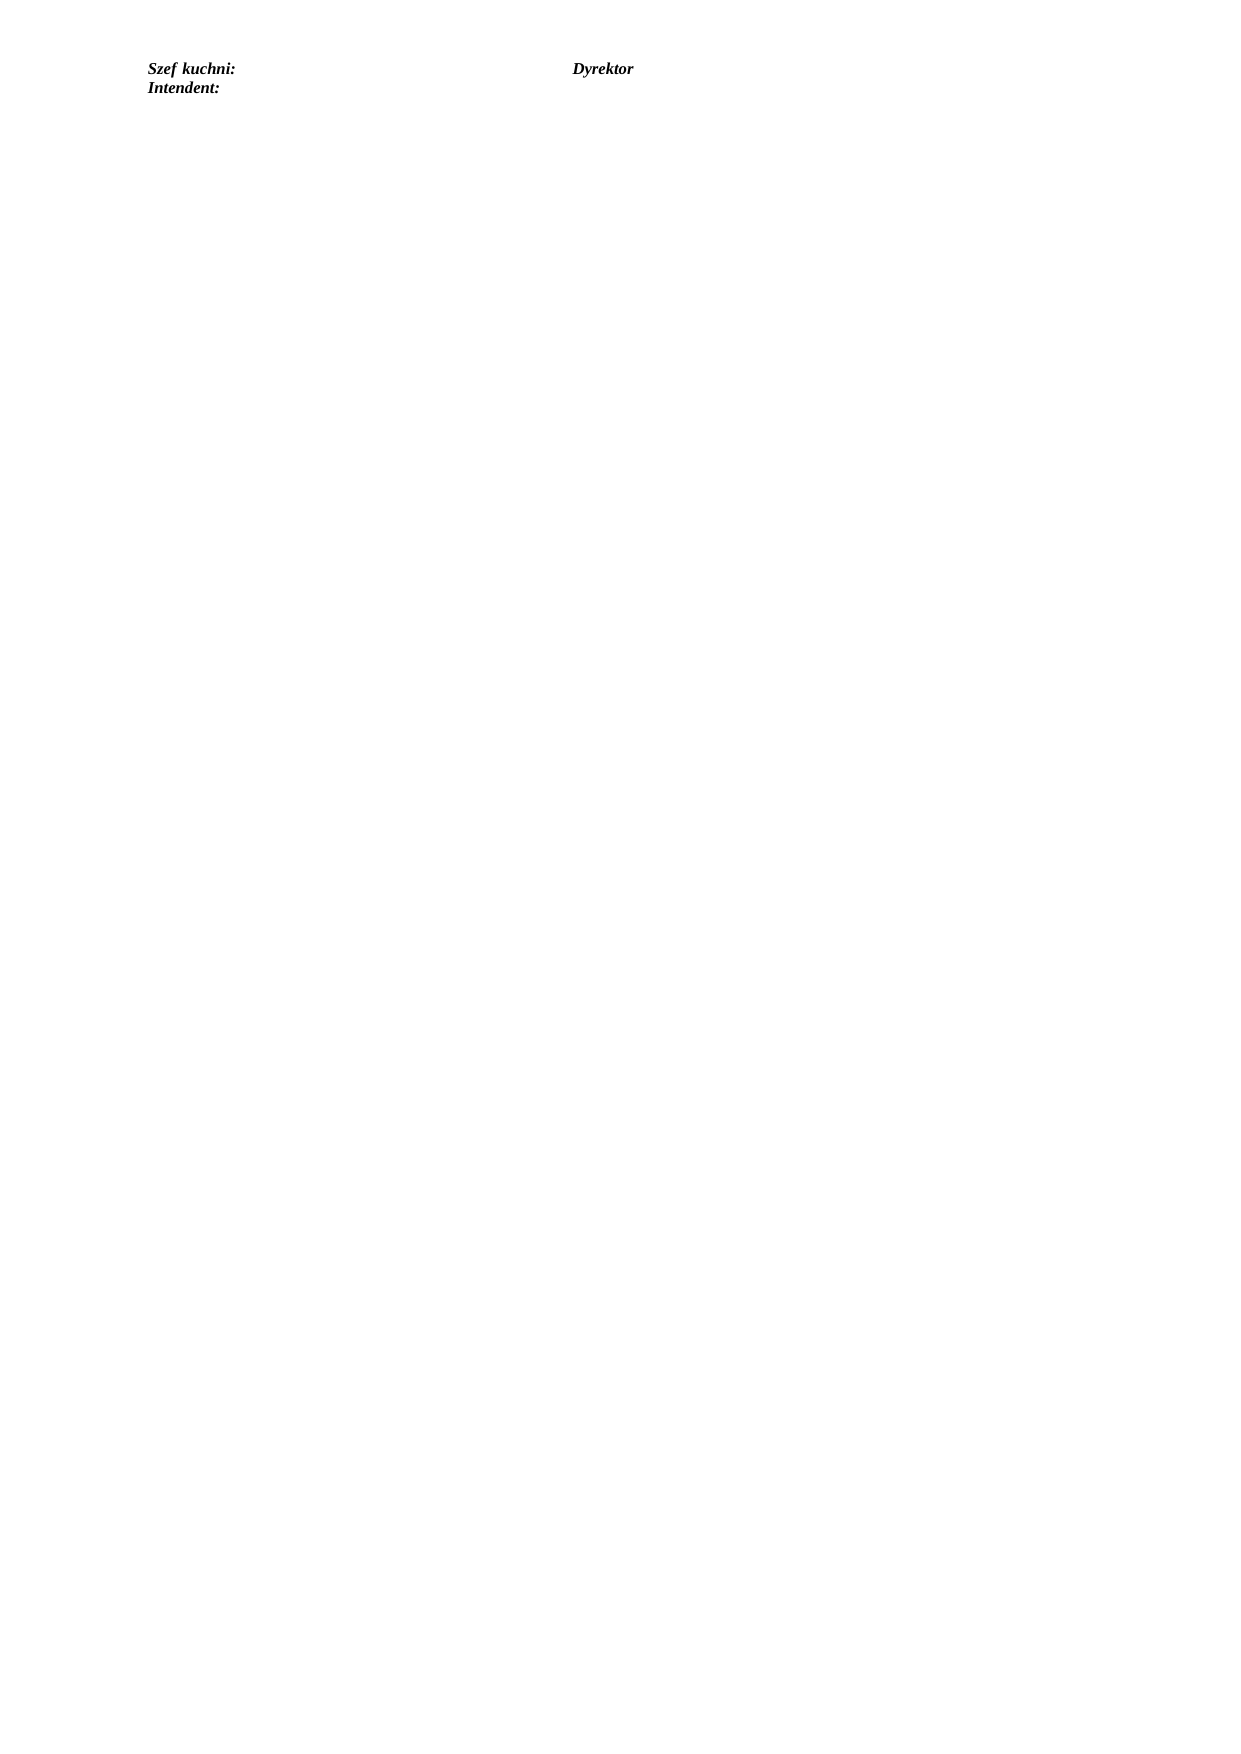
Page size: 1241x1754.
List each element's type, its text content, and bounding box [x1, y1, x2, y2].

text Szef kuchni: Dyrektor Intendent: [148, 59, 1093, 97]
